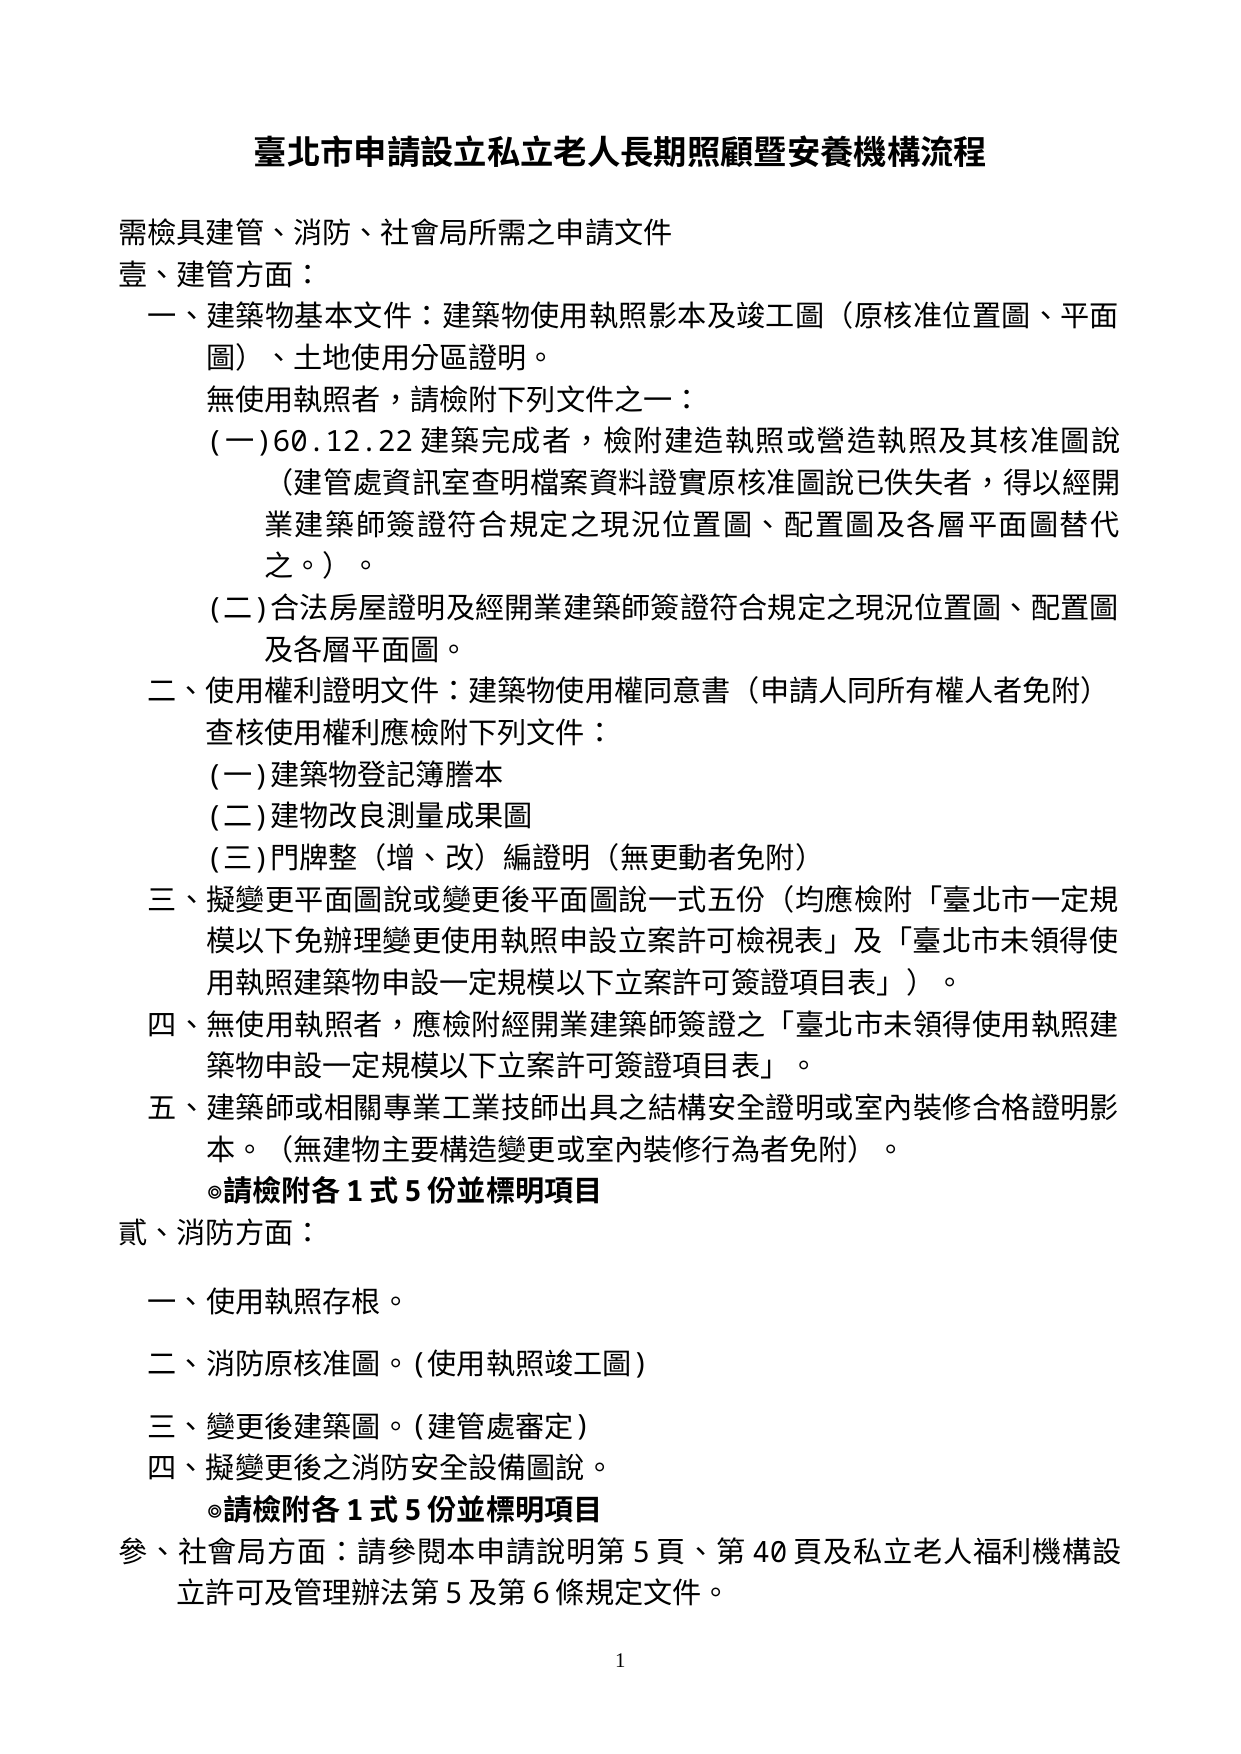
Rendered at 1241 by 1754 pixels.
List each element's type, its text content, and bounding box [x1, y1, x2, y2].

text (一)建築物登記簿謄本 [118, 752, 1122, 793]
text 二、消防原核准圖。(使用執照竣工圖) [147, 1320, 1122, 1383]
text 壹、建管方面： [118, 252, 1122, 293]
text 四、無使用執照者，應檢附經開業建築師簽證之「臺北市未領得使用執照建築物申設一定規模以下立案許可簽證項目表」。 [147, 1002, 1122, 1085]
text 三、變更後建築圖。(建管處審定) [147, 1383, 1122, 1445]
text ◎請檢附各1式5份並標明項目 [118, 1487, 1122, 1529]
text 臺北市申請設立私立老人長期照顧暨安養機構流程 [118, 133, 1122, 172]
text 一、使用執照存根。 [147, 1258, 1122, 1320]
text 查核使用權利應檢附下列文件： [118, 710, 1122, 752]
text (三)門牌整（增、改）編證明（無更動者免附） [118, 835, 1122, 877]
text 二、使用權利證明文件：建築物使用權同意書（申請人同所有權人者免附） [118, 668, 1122, 710]
text 五、建築師或相關專業工業技師出具之結構安全證明或室內裝修合格證明影本。（無建物主要構造變更或室內裝修行為者免附）。 [147, 1085, 1122, 1168]
text (一)60.12.22建築完成者，檢附建造執照或營造執照及其核准圖說（建管處資訊室查明檔案資料證實原核准圖說已佚失者，得以經開業建築師簽證符合規定之現況位置圖、配置圖及各層平面圖替代之。）。 [206, 418, 1122, 585]
text 貳、消防方面： [118, 1210, 1122, 1252]
text 三、擬變更平面圖說或變更後平面圖說一式五份（均應檢附「臺北市一定規模以下免辦理變更使用執照申設立案許可檢視表」及「臺北市未領得使用執照建築物申設一定規模以下立案許可簽證項目表」）。 [147, 877, 1122, 1002]
text 四、擬變更後之消防安全設備圖說。 [118, 1445, 1122, 1487]
text ◎請檢附各1式5份並標明項目 [118, 1168, 1122, 1210]
text 參、社會局方面：請參閱本申請說明第5頁、第40頁及私立老人福利機構設立許可及管理辦法第5及第6條規定文件。 [118, 1529, 1122, 1612]
text 無使用執照者，請檢附下列文件之一： [177, 377, 1122, 418]
text 一、建築物基本文件：建築物使用執照影本及竣工圖（原核准位置圖、平面圖）、土地使用分區證明。 [147, 293, 1122, 377]
text (二)建物改良測量成果圖 [118, 793, 1122, 835]
text 需檢具建管、消防、社會局所需之申請文件 [118, 210, 1122, 252]
text (二)合法房屋證明及經開業建築師簽證符合規定之現況位置圖、配置圖及各層平面圖。 [206, 585, 1122, 668]
